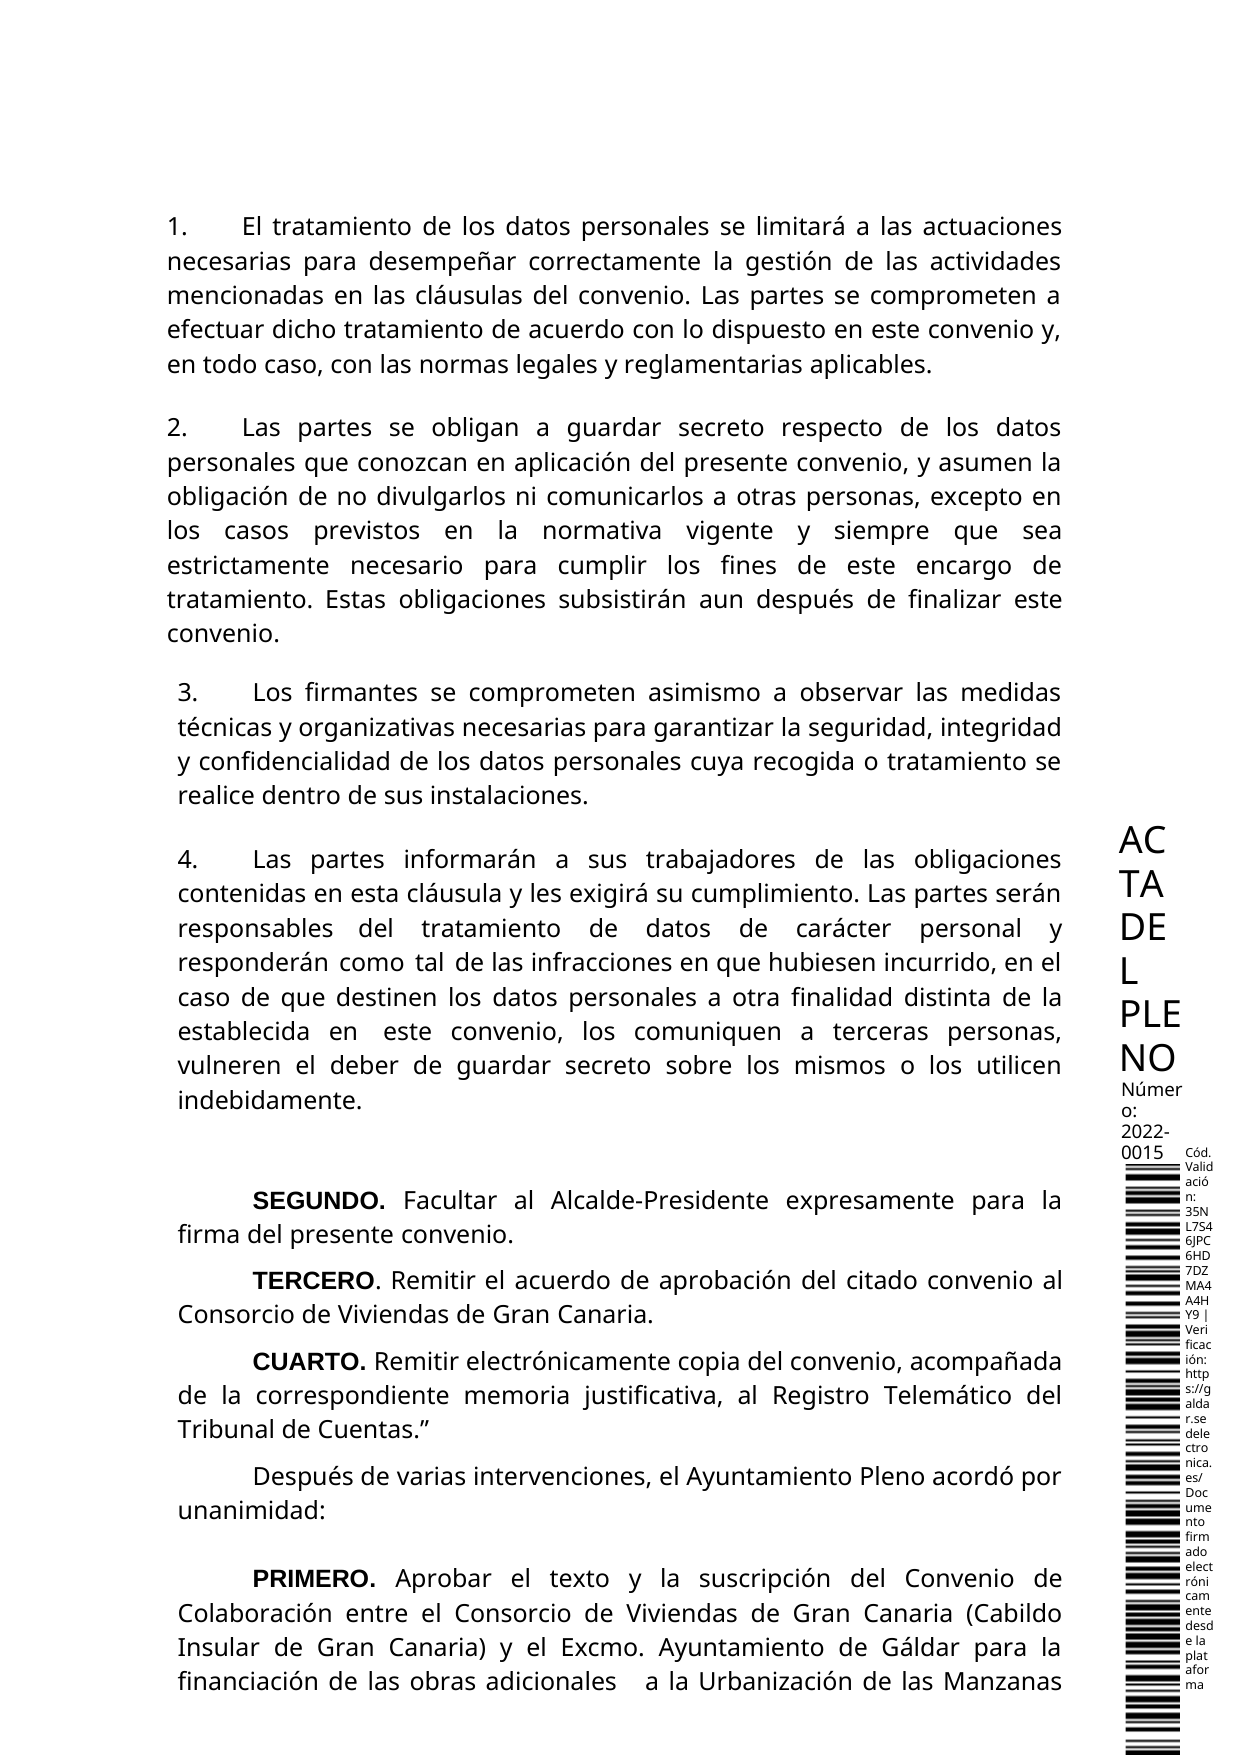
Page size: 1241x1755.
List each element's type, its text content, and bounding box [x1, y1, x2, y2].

text Después de varias intervenciones, el Ayuntamiento Pleno acordó por unanimidad: [177, 1458, 1063, 1527]
text [1117, 816, 1186, 1164]
list El tratamiento de los datos personales se limitará a las actuaciones necesarias para desempeñar correctamente la gestión de las actividades mencionadas en las cláusulas del convenio. Las partes se comprometen a efectuar dicho tratamiento de acuerdo con lo dispuesto en este convenio y, en todo caso, con las normas legales y reglamentarias aplicables. [167, 209, 1062, 380]
text CUARTO. Remitir electrónicamente copia del convenio, acompañada de la correspondiente memoria justificativa, al Registro Telemático del Tribunal de Cuentas.” [177, 1343, 1063, 1446]
text SEGUNDO. Facultar al Alcalde-Presidente expresamente para la firma del presente convenio. [177, 1182, 1063, 1250]
text TERCERO. Remitir el acuerdo de aprobación del citado convenio al Consorcio de Viviendas de Gran Canaria. [177, 1263, 1063, 1331]
text PRIMERO. Aprobar el texto y la suscripción del Convenio de Colaboración entre el Consorcio de Viviendas de Gran Canaria (Cabildo Insular de Gran Canaria) y el Excmo. Ayuntamiento de Gáldar para la financiación de las obras adicionales a la Urbanización de las Manzanas [177, 1561, 1063, 1698]
list Los firmantes se comprometen asimismo a observar las medidas técnicas y organizativas necesarias para garantizar la seguridad, integridad y confidencialidad de los datos personales cuya recogida o tratamiento se realice dentro de sus instalaciones. [177, 675, 1062, 812]
text ACTA DEL PLENO [1119, 819, 1186, 1080]
text Cód. Validación: 35NL7S46JPC6HD7DZMA4A4HY9 | Verificación: https://galdar.sedelectronica.es/ Documento firmado electrónicamente desde la plataforma esPublico Gestiona | Página 12 de 13 [1185, 1146, 1214, 1693]
list Las partes se obligan a guardar secreto respecto de los datos personales que conozcan en aplicación del presente convenio, y asumen la obligación de no divulgarlos ni comunicarlos a otras personas, excepto en los casos previstos en la normativa vigente y siempre que sea estrictamente necesario para cumplir los fines de este encargo de tratamiento. Estas obligaciones subsistirán aun después de finalizar este convenio. [167, 410, 1063, 650]
text Número: 2022-0015 Fecha: 10/01/2023 [1121, 1080, 1186, 1164]
list Las partes informarán a sus trabajadores de las obligaciones contenidas en esta cláusula y les exigirá su cumplimiento. Las partes serán responsables del tratamiento de datos de carácter personal y responderán como tal de las infracciones en que hubiesen incurrido, en el caso de que destinen los datos personales a otra finalidad distinta de la establecida en este convenio, los comuniquen a terceras personas, vulneren el deber de guardar secreto sobre los mismos o los utilicen indebidamente. [177, 842, 1062, 1114]
